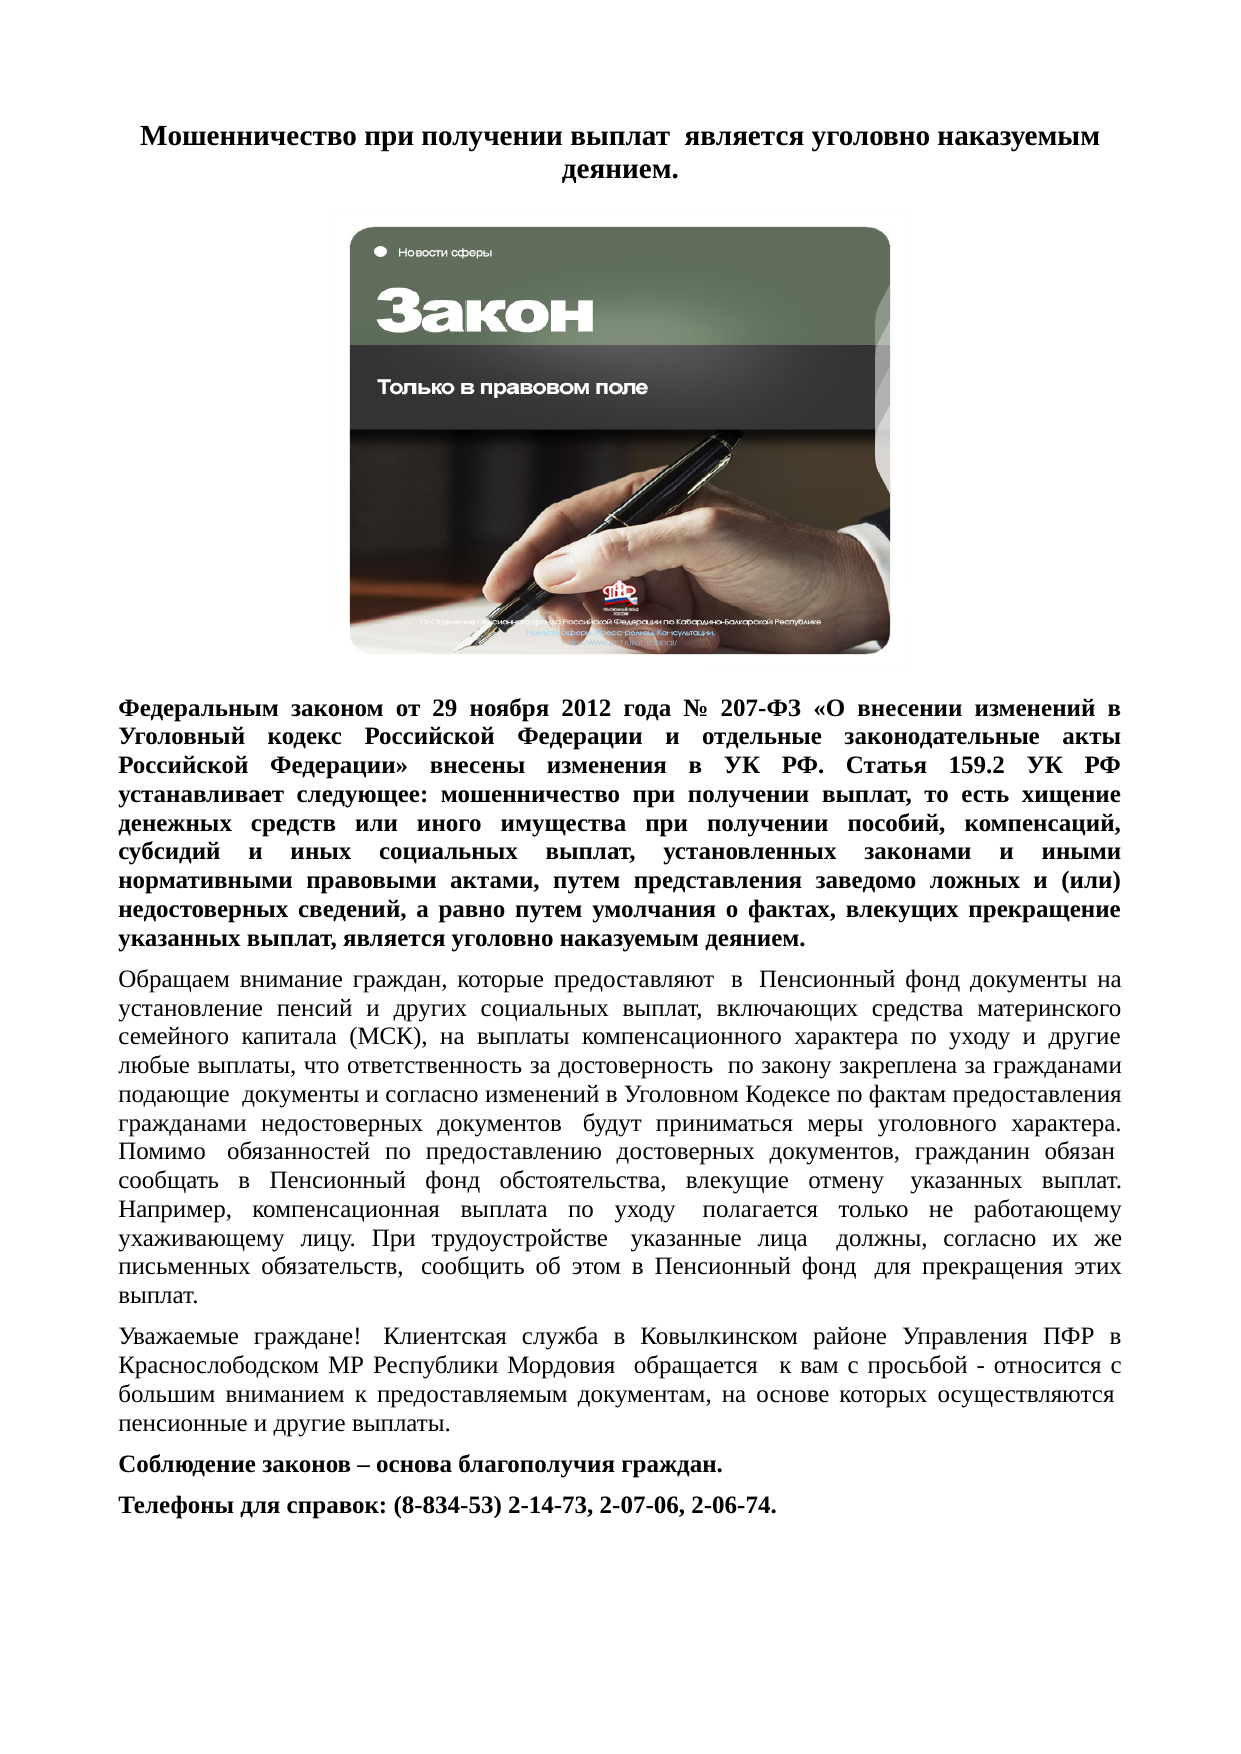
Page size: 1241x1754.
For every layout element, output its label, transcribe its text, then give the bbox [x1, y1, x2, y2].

text Федеральным законом от 29 ноября 2012 года № 207-ФЗ «О внесении изменений в Уголовный кодекс Российской Федерации и отдельные законодательные акты Российской Федерации» внесены изменения в УК РФ. Статья 159.2 УК РФ устанавливает следующее: мошенничество при получении выплат, то есть хищение денежных средств или иного имущества при получении пособий, компенсаций, субсидий и иных социальных выплат, установленных законами и иными нормативными правовыми актами, путем представления заведомо ложных и (или) недостоверных сведений, а равно путем умолчания о фактах, влекущих прекращение указанных выплат, является уголовно наказуемым деянием. [118, 693, 1122, 951]
text Мошенничество при получении выплат является уголовно наказуемым деянием. [118, 118, 1122, 185]
picture [314, 197, 926, 684]
text Уважаемые граждане! Клиентская служба в Ковылкинском районе Управления ПФР в Краснослободском МР Республики Мордовия обращается к вам с просьбой - относится с большим вниманием к предоставляемым документам, на основе которых осуществляются пенсионные и другие выплаты. [118, 1321, 1122, 1436]
text Соблюдение законов – основа благополучия граждан. [118, 1449, 1122, 1478]
text Телефоны для справок: (8-834-53) 2-14-73, 2-07-06, 2-06-74. [118, 1490, 1122, 1519]
text Обращаем внимание граждан, которые предоставляют в Пенсионный фонд документы на установление пенсий и других социальных выплат, включающих средства материнского семейного капитала (МСК), на выплаты компенсационного характера по уходу и другие любые выплаты, что ответственность за достоверность по закону закреплена за гражданами подающие документы и согласно изменений в Уголовном Кодексе по фактам предоставления гражданами недостоверных документов будут приниматься меры уголовного характера. Помимо обязанностей по предоставлению достоверных документов, гражданин обязан сообщать в Пенсионный фонд обстоятельства, влекущие отмену указанных выплат. Например, компенсационная выплата по уходу полагается только не работающему ухаживающему лицу. При трудоустройстве указанные лица должны, согласно их же письменных обязательств, сообщить об этом в Пенсионный фонд для прекращения этих выплат. [118, 964, 1122, 1309]
